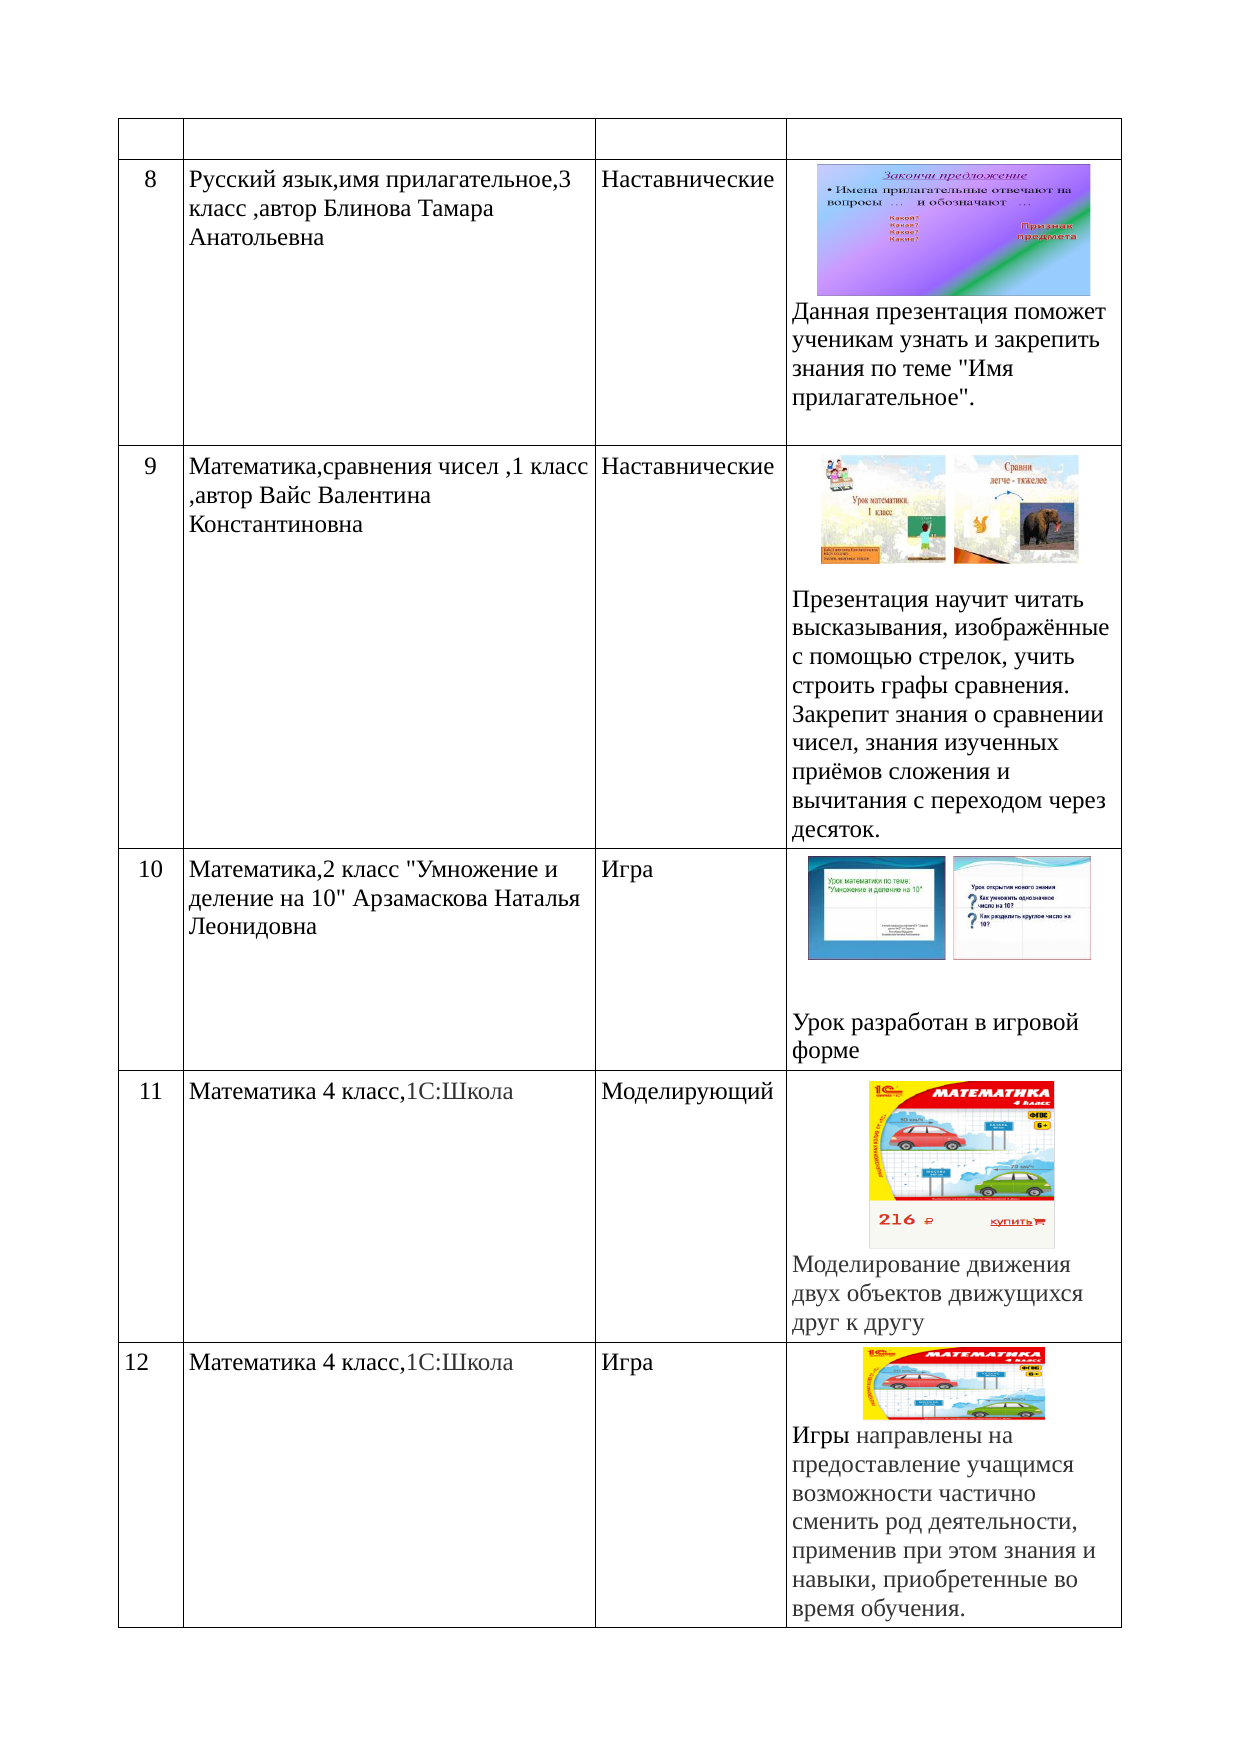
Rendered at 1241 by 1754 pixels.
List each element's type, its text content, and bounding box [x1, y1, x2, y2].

table_cell Наставнические [596, 446, 786, 848]
table_cell Игра [596, 849, 786, 1070]
table_cell 10 [119, 849, 183, 1070]
table_cell Данная презентация поможет ученикам узнать и закрепить знания по теме "Имя прилагательное". [787, 160, 1121, 445]
table_cell Урок разработан в игровой форме [787, 849, 1121, 1070]
table_cell Игры направлены на предоставление учащимся возможности частично сменить род деятельности, применив при этом знания и навыки, приобретенные во время обучения. [787, 1348, 1121, 1627]
table_cell Игра [596, 1343, 786, 1627]
picture [862, 1347, 1045, 1421]
table_cell Моделирующий [596, 1071, 786, 1342]
table_cell 8 [119, 160, 183, 445]
table_cell Математика 4 класс,1С:Школа [184, 1071, 595, 1342]
picture [862, 1081, 1057, 1250]
picture [817, 164, 1091, 296]
table_cell 12 [119, 1343, 183, 1627]
table_cell [184, 119, 595, 158]
table_cell Наставнические [596, 160, 786, 445]
table_cell 9 [119, 446, 183, 848]
picture [807, 452, 1090, 584]
table_cell Моделирование движения двух объектов движущихся друг к другу [787, 1250, 1121, 1342]
table_cell Математика,сравнения чисел ,1 класс ,автор Вайс Валентина Константиновна [184, 446, 595, 848]
table_cell [596, 119, 786, 158]
table_cell Математика,2 класс "Умножение и деление на 10" Арзамаскова Наталья Леонидовна [184, 849, 595, 1070]
picture [791, 853, 1117, 978]
table_cell Математика 4 класс,1С:Школа [184, 1343, 595, 1627]
table_cell Презентация научит читать высказывания, изображённые с помощью стрелок, учить строить графы сравнения. Закрепит знания о сравнении чисел, знания изученных приёмов сложения и вычитания с переходом через десяток. [787, 446, 1121, 848]
table_cell [787, 1071, 1121, 1249]
table_cell [119, 119, 183, 158]
table_cell Русский язык,имя прилагательное,3 класс ,автор Блинова Тамара Анатольевна [184, 160, 595, 445]
table_cell 11 [119, 1071, 183, 1342]
table_cell [787, 119, 1121, 158]
